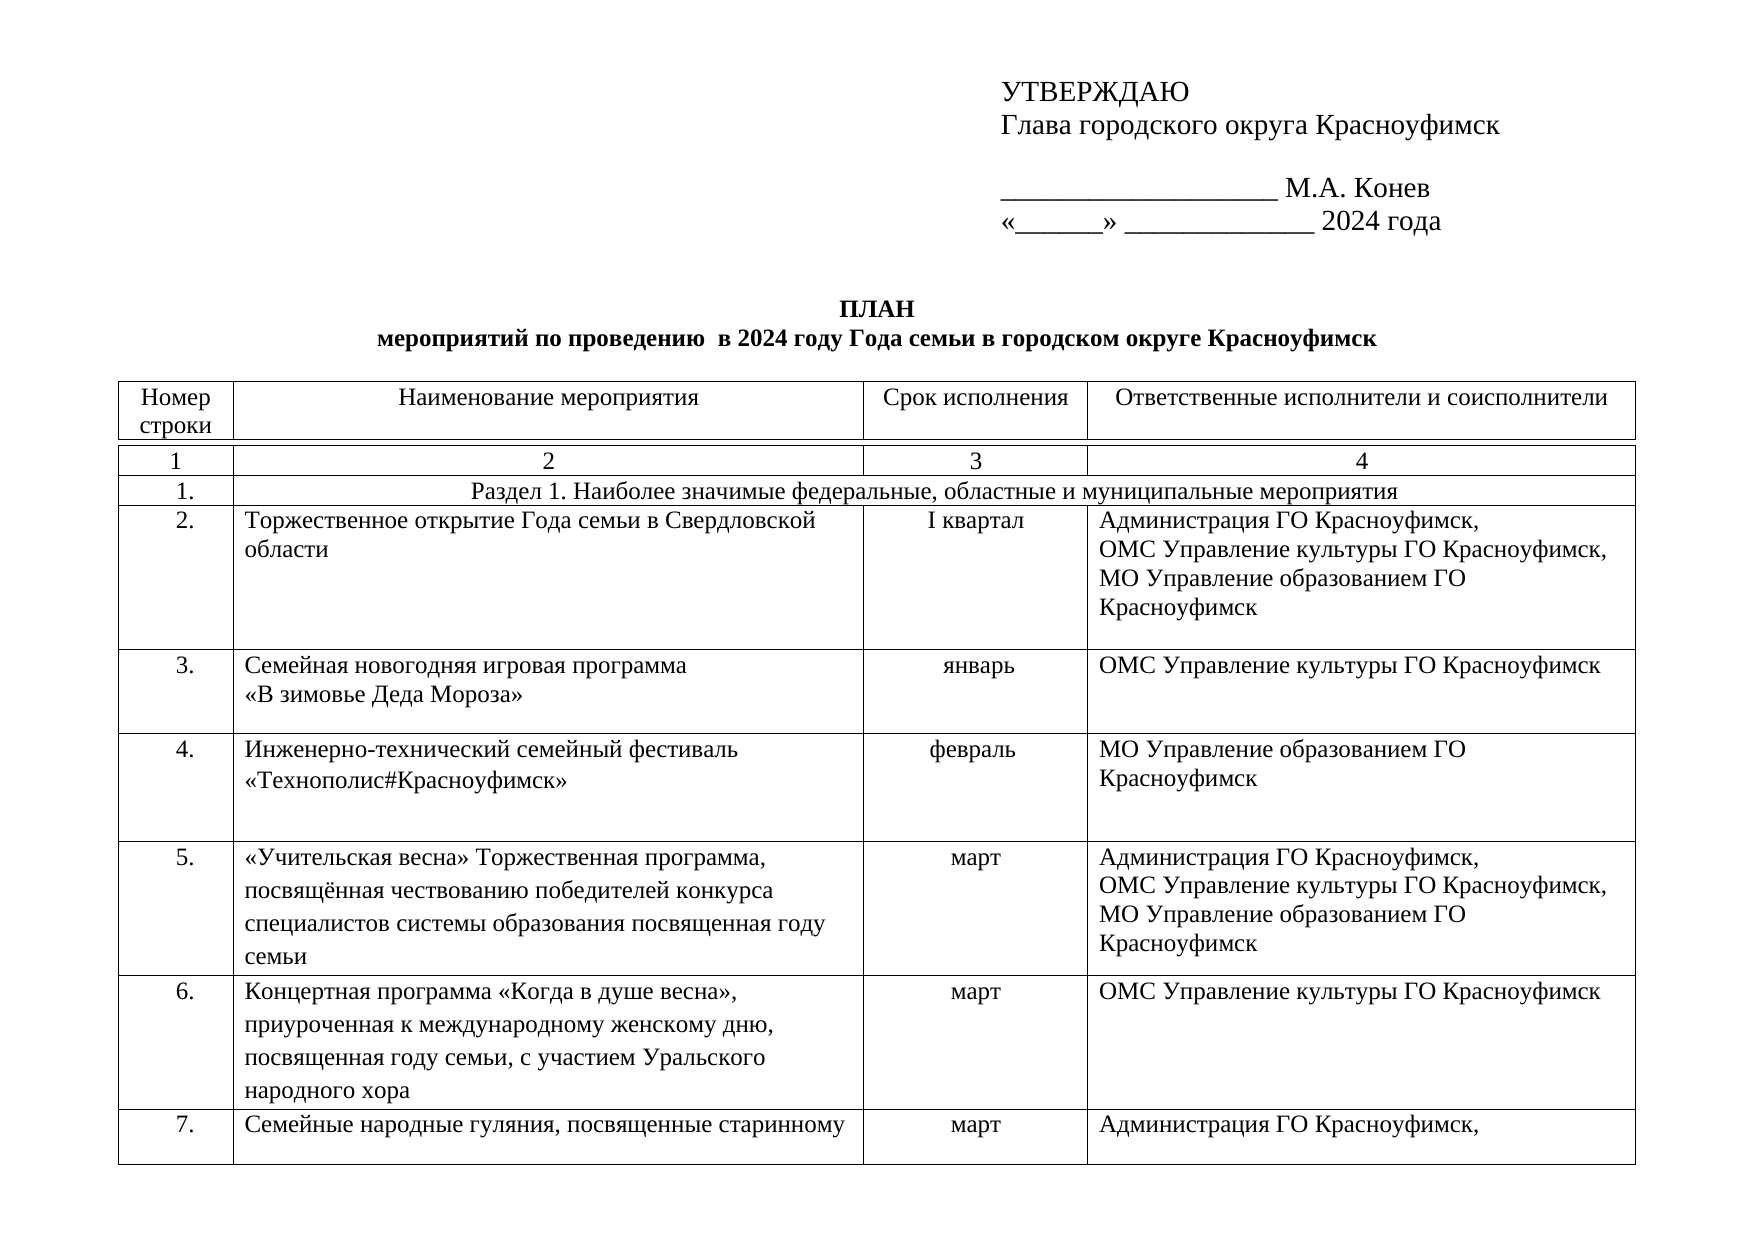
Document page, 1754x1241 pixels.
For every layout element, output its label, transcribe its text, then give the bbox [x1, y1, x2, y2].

table_cell [119, 734, 233, 841]
table_cell Администрация ГО Красноуфимск, ОМС Управление культуры ГО Красноуфимск, МО Управление образованием ГО Красноуфимск [1088, 842, 1635, 975]
table_cell [119, 476, 233, 504]
table_header 1 [119, 446, 233, 475]
table_cell [119, 976, 233, 1108]
text мероприятий по проведению в 2024 году Года семьи в городском округе Красноуфимск [118, 323, 1636, 352]
table_cell Семейная новогодняя игровая программа «В зимовье Деда Мороза» [234, 650, 863, 733]
table_cell ОМС Управление культуры ГО Красноуфимск [1088, 650, 1635, 733]
table_header 2 [234, 446, 863, 475]
table_cell ОМС Управление культуры ГО Красноуфимск [1088, 976, 1635, 1108]
table_header 3 [864, 446, 1087, 475]
table_header Ответственные исполнители и соисполнители [1088, 382, 1635, 439]
table_cell Администрация ГО Красноуфимск, ОМС Управление культуры ГО Красноуфимск, МО Управление образованием ГО Красноуфимск [1088, 506, 1635, 649]
table_cell Семейные народные гуляния, посвященные старинному [234, 1110, 863, 1163]
table_cell [119, 1110, 233, 1163]
table_cell Администрация ГО Красноуфимск, [1088, 1110, 1635, 1163]
table_cell февраль [864, 734, 1087, 841]
table_cell МО Управление образованием ГО Красноуфимск [1088, 734, 1635, 841]
table_cell март [864, 1110, 1087, 1163]
table_cell март [864, 976, 1087, 1108]
table_header 4 [1088, 446, 1635, 475]
table_header Номер строки [119, 382, 233, 439]
table_header Наименование мероприятия [234, 382, 863, 439]
table_cell [119, 506, 233, 649]
table_cell Инженерно-технический семейный фестиваль «Технополис#Красноуфимск» [234, 734, 863, 841]
table_cell Раздел 1. Наиболее значимые федеральные, областные и муниципальные мероприятия [234, 476, 1635, 504]
table_header УТВЕРЖДАЮ Глава городского округа Красноуфимск ___________________ М.А. Конев «______» _____________ 2024 года [989, 74, 1619, 237]
table_cell [119, 650, 233, 733]
table_cell I квартал [864, 506, 1087, 649]
table_cell [119, 842, 233, 975]
text ПЛАН [118, 294, 1636, 323]
table_cell Концертная программа «Когда в душе весна», приуроченная к международному женскому дню, посвященная году семьи, с участием Уральского народного хора [234, 976, 863, 1108]
table_header Срок исполнения [864, 382, 1087, 439]
table_cell Торжественное открытие Года семьи в Свердловской области [234, 506, 863, 649]
table_cell март [864, 842, 1087, 975]
table_cell январь [864, 650, 1087, 733]
table_cell «Учительская весна» Торжественная программа, посвящённая чествованию победителей конкурса специалистов системы образования посвященная году семьи [234, 842, 863, 975]
